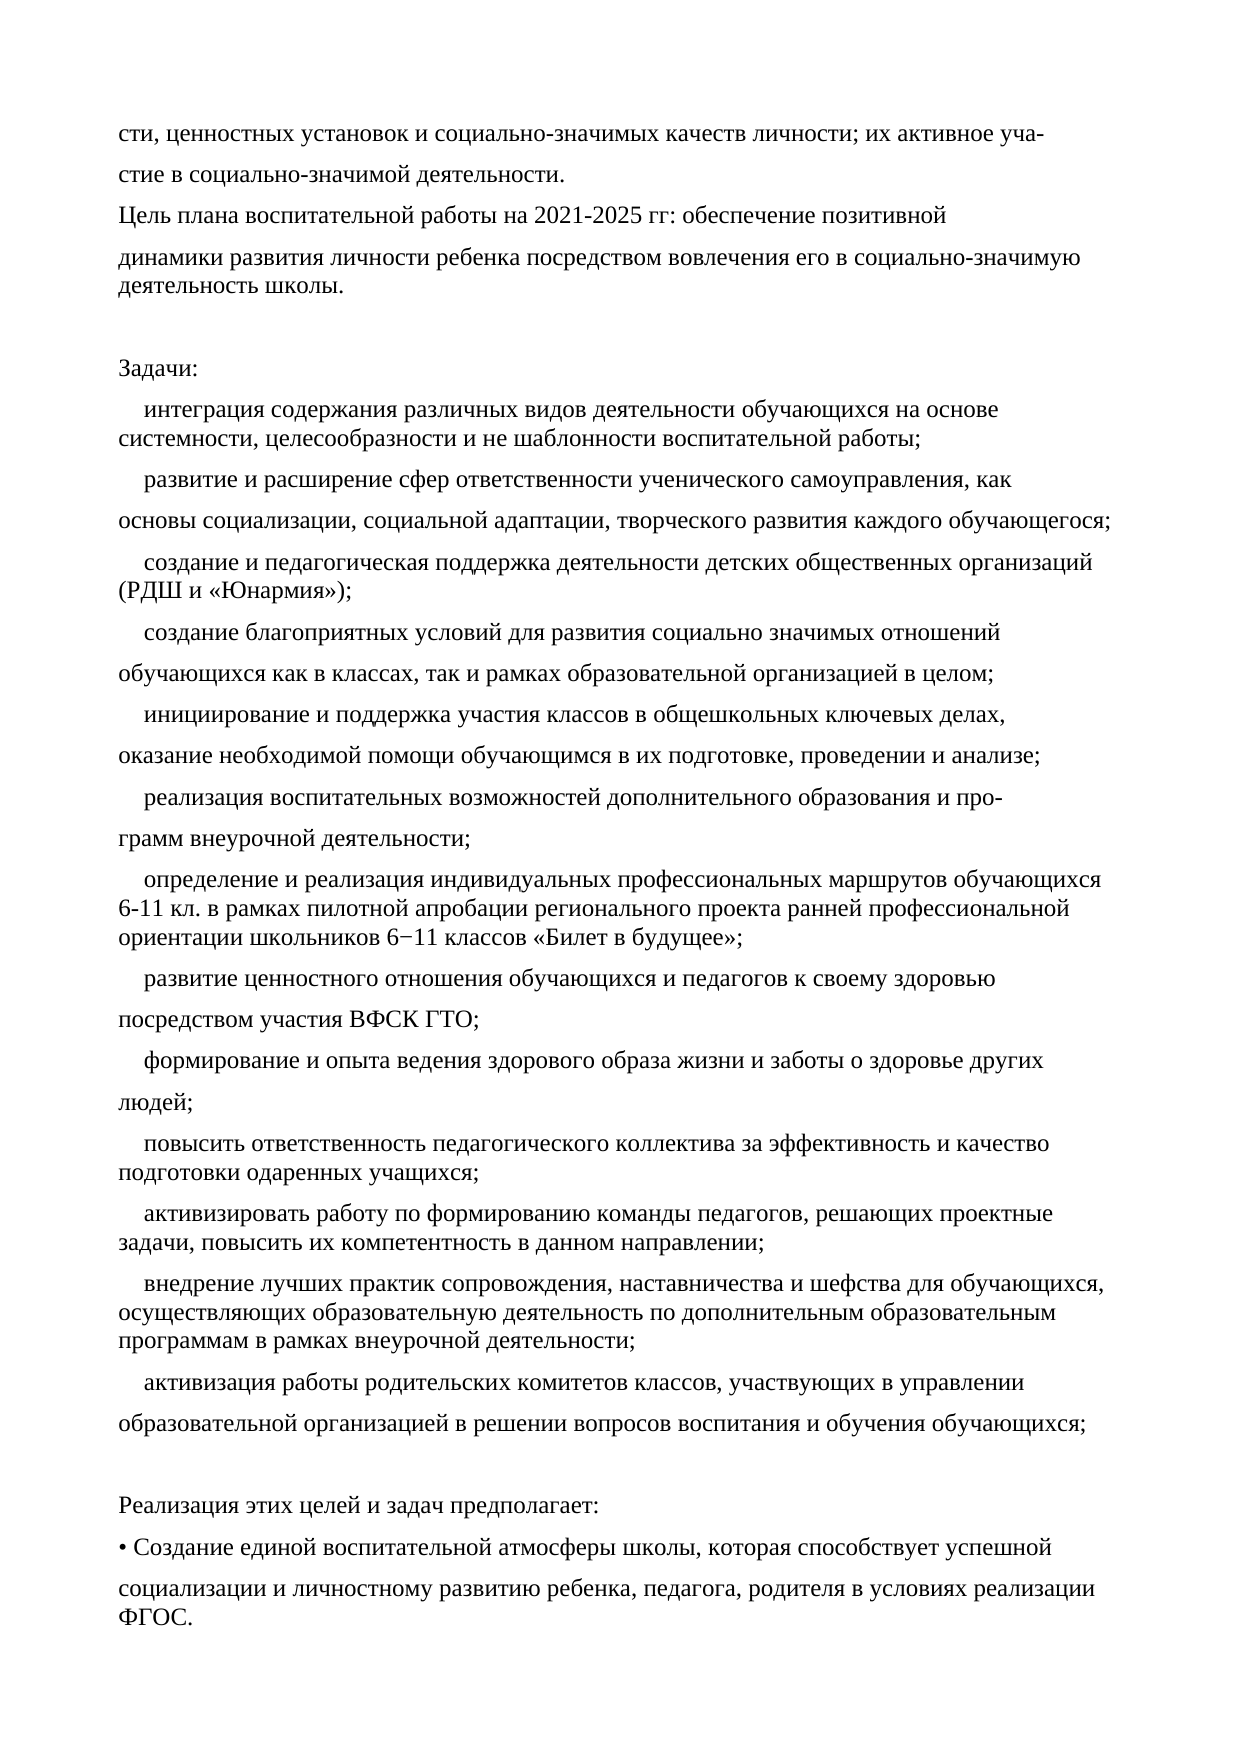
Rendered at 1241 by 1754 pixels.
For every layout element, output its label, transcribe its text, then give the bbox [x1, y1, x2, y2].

text • Создание единой воспитательной атмосферы школы, которая способствует успешной [118, 1532, 1122, 1561]
text Цель плана воспитательной работы на 2021-2025 гг: обеспечение позитивной [118, 201, 1122, 229]
text обучающихся как в классах, так и рамках образовательной организацией в целом; [118, 658, 1122, 687]
text  развитие и расширение сфер ответственности ученического самоуправления, как [118, 464, 1122, 493]
text  активизировать работу по формированию команды педагогов, решающих проектные задачи, повысить их компетентность в данном направлении; [118, 1198, 1122, 1256]
text  формирование и опыта ведения здорового образа жизни и заботы о здоровье других [118, 1046, 1122, 1074]
text людей; [118, 1087, 1122, 1116]
text  повысить ответственность педагогического коллектива за эффективность и качество подготовки одаренных учащихся; [118, 1128, 1122, 1186]
text  интеграция содержания различных видов деятельности обучающихся на основе системности, целесообразности и не шаблонности воспитательной работы; [118, 394, 1122, 452]
text сти, ценностных установок и социально-значимых качеств личности; их активное уча- [118, 118, 1122, 147]
text стие в социально-значимой деятельности. [118, 159, 1122, 188]
text  внедрение лучших практик сопровождения, наставничества и шефства для обучающихся, осуществляющих образовательную деятельность по дополнительным образовательным программам в рамках внеурочной деятельности; [118, 1268, 1122, 1354]
text оказание необходимой помощи обучающимся в их подготовке, проведении и анализе; [118, 741, 1122, 769]
text посредством участия ВФСК ГТО; [118, 1004, 1122, 1033]
text Реализация этих целей и задач предполагает: [118, 1491, 1122, 1519]
text  создание благоприятных условий для развития социально значимых отношений [118, 617, 1122, 646]
text основы социализации, социальной адаптации, творческого развития каждого обучающегося; [118, 506, 1122, 534]
text  создание и педагогическая поддержка деятельности детских общественных организаций (РДШ и «Юнармия»); [118, 547, 1122, 604]
text социализации и личностному развитию ребенка, педагога, родителя в условиях реализации ФГОС. [118, 1573, 1122, 1631]
text  развитие ценностного отношения обучающихся и педагогов к своему здоровью [118, 963, 1122, 992]
text образовательной организацией в решении вопросов воспитания и обучения обучающихся; [118, 1408, 1122, 1437]
text  реализация воспитательных возможностей дополнительного образования и про- [118, 782, 1122, 811]
text  активизация работы родительских комитетов классов, участвующих в управлении [118, 1367, 1122, 1396]
text Задачи: [118, 353, 1122, 382]
text  определение и реализация индивидуальных профессиональных маршрутов обучающихся 6-11 кл. в рамках пилотной апробации регионального проекта ранней профессиональной ориентации школьников 6−11 классов «Билет в будущее»; [118, 864, 1122, 951]
text грамм внеурочной деятельности; [118, 823, 1122, 852]
text  инициирование и поддержка участия классов в общешкольных ключевых делах, [118, 699, 1122, 728]
text динамики развития личности ребенка посредством вовлечения его в социально-значимую деятельность школы. [118, 242, 1122, 299]
